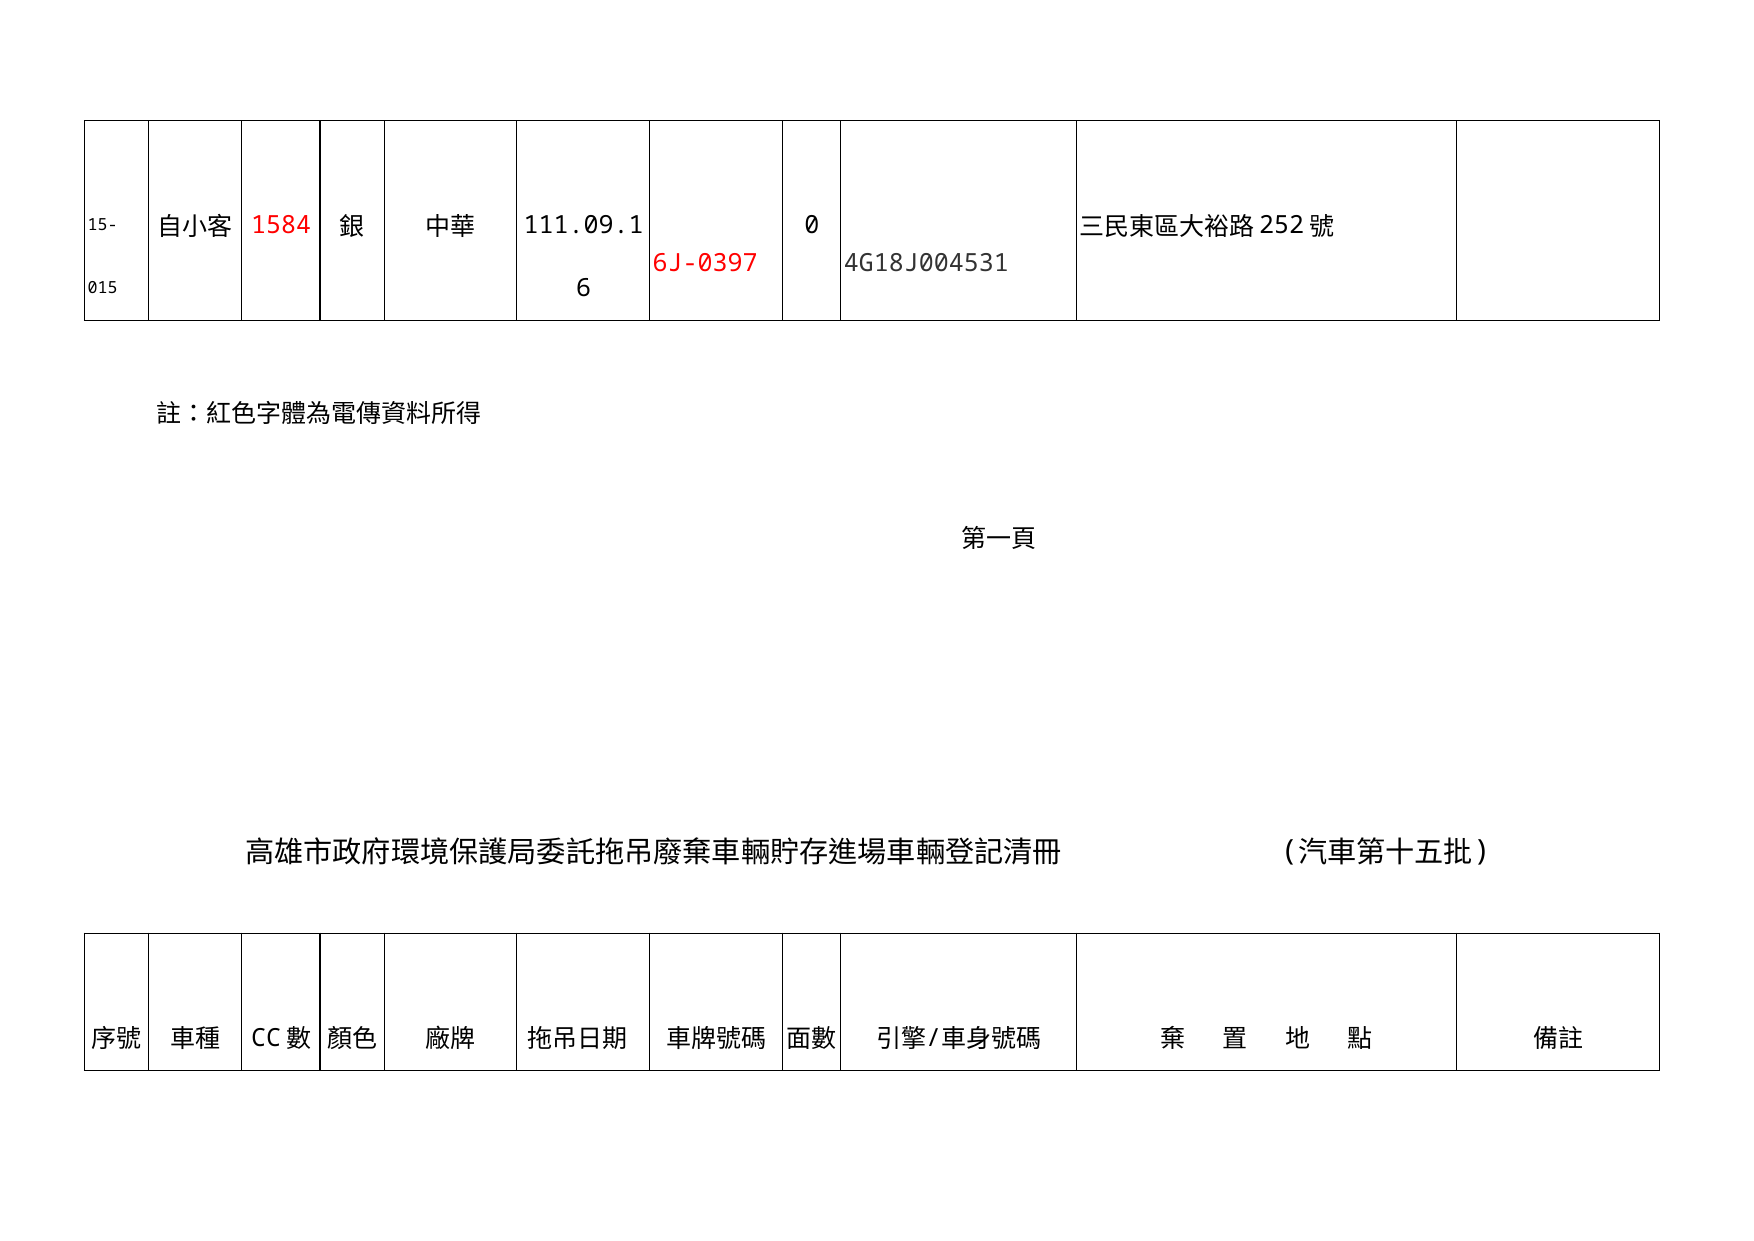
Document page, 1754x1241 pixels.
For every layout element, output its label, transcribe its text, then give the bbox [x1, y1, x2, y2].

table_header 棄 置 地 點 [1077, 934, 1456, 1070]
table_header 廠牌 [385, 934, 516, 1070]
table_header 序號 [85, 934, 148, 1070]
table_header 拖吊日期 [517, 934, 649, 1070]
table_cell 1584 [242, 121, 319, 320]
table_header 引擎/車身號碼 [841, 934, 1076, 1070]
text 註：紅色字體為電傳資料所得 [106, 370, 1654, 433]
table_cell 0 [783, 121, 840, 320]
table_cell 銀 [321, 121, 384, 320]
text 第一頁 [106, 495, 1654, 558]
text 高雄市政府環境保護局委託拖吊廢棄車輛貯存進場車輛登記清冊 (汽車第十五批) [81, 808, 1654, 870]
table_header 備註 [1457, 934, 1659, 1070]
table_cell 6J-0397 [650, 121, 782, 320]
table_cell 4G18J004531 [841, 121, 1076, 320]
table_cell 三民東區大裕路252號 [1077, 121, 1456, 320]
table_cell 111.09.16 [517, 121, 649, 320]
table_cell 中華 [385, 121, 516, 320]
table_header 車種 [149, 934, 241, 1070]
table_cell 自小客 [149, 121, 241, 320]
table_cell [1457, 121, 1659, 320]
table_header 面數 [783, 934, 840, 1070]
table_header 顏色 [321, 934, 384, 1070]
table_header 車牌號碼 [650, 934, 782, 1070]
table_header CC數 [242, 934, 319, 1070]
table_cell 15-015 [85, 121, 148, 320]
